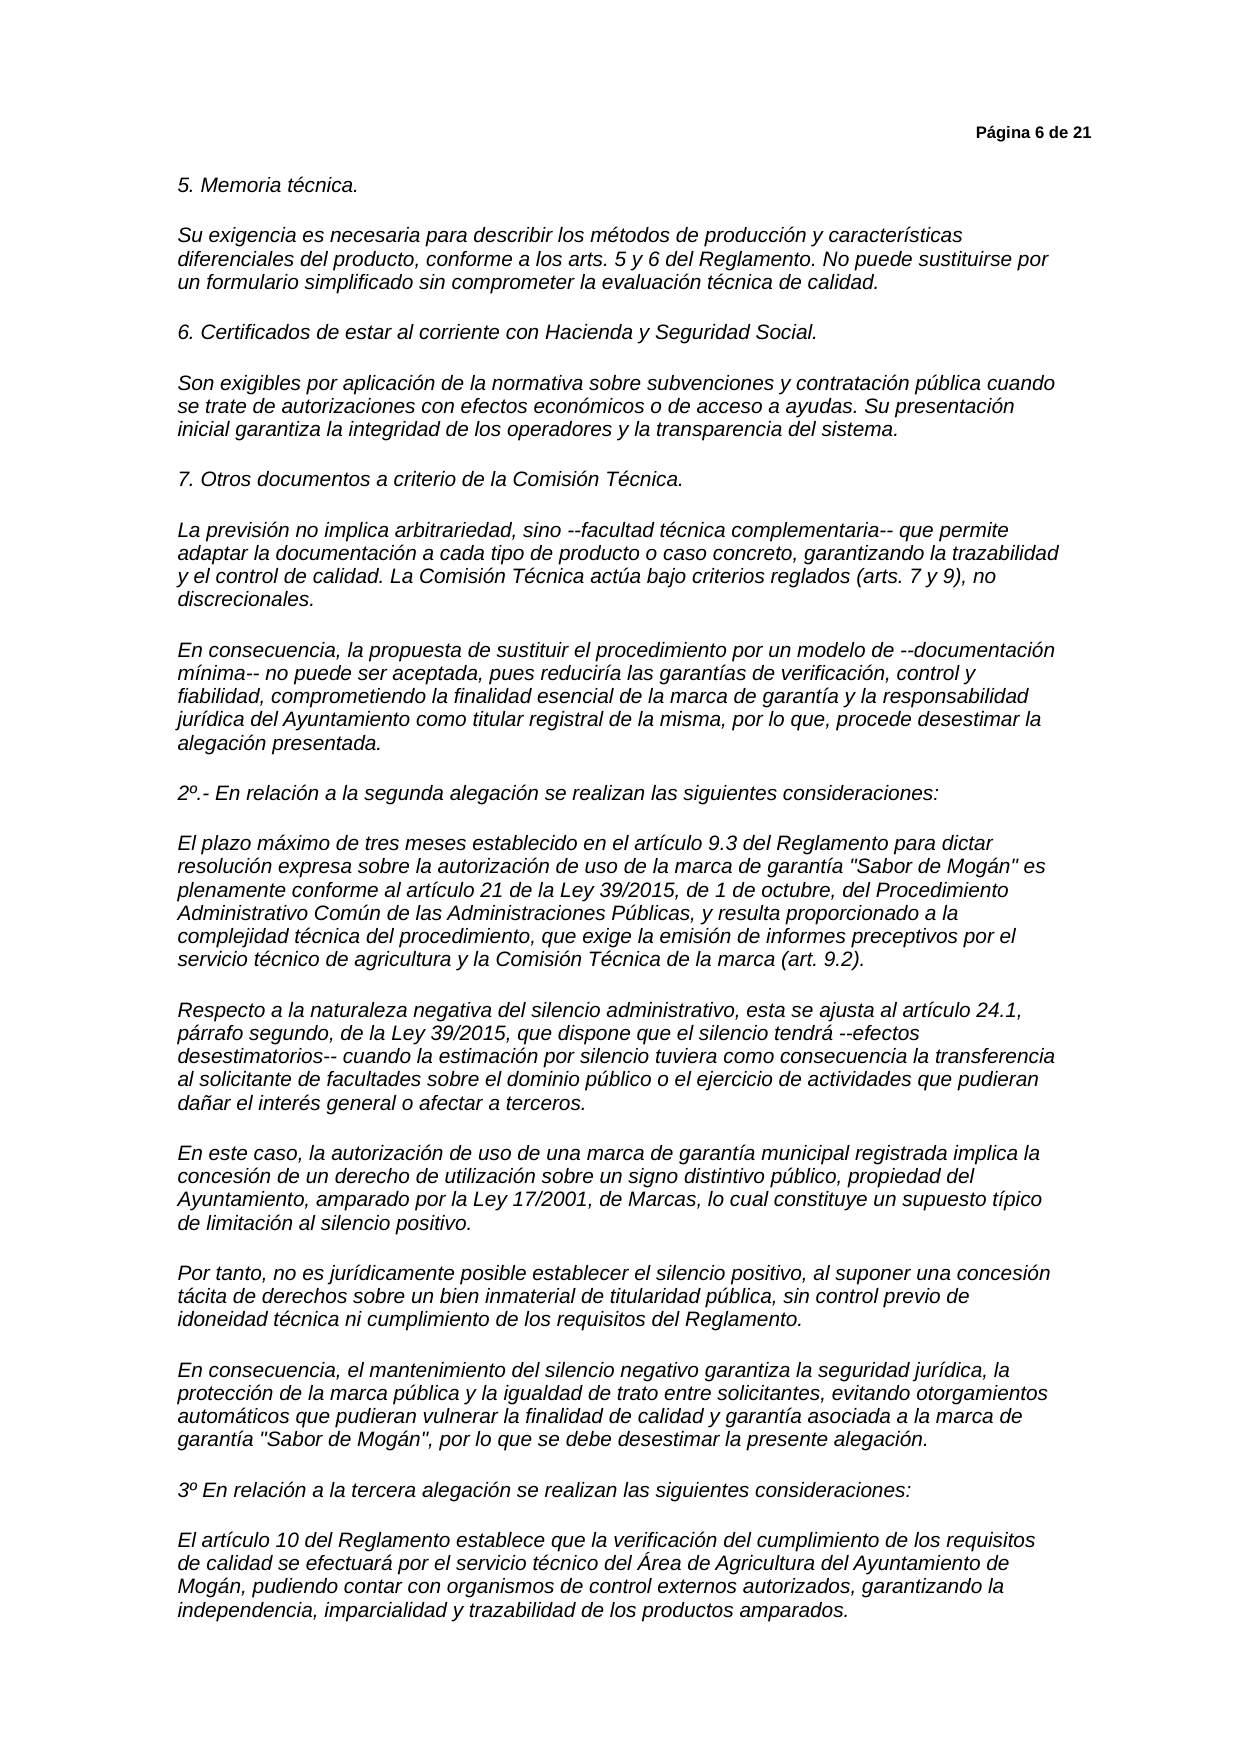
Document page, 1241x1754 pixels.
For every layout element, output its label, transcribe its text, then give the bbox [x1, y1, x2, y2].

text Respecto a la naturaleza negativa del silencio administrativo, esta se ajusta al artículo 24.1, párrafo segundo, de la Ley 39/2015, que dispone que el silencio tendrá --efectos desestimatorios-- cuando la estimación por silencio tuviera como consecuencia la transferencia al solicitante de facultades sobre el dominio público o el ejercicio de actividades que pudieran dañar el interés general o afectar a terceros. [177, 998, 1063, 1114]
text 7. Otros documentos a criterio de la Comisión Técnica. [177, 468, 1063, 491]
text Por tanto, no es jurídicamente posible establecer el silencio positivo, al suponer una concesión tácita de derechos sobre un bien inmaterial de titularidad pública, sin control previo de idoneidad técnica ni cumplimiento de los requisitos del Reglamento. [177, 1261, 1063, 1331]
text En consecuencia, la propuesta de sustituir el procedimiento por un modelo de --documentación mínima-- no puede ser aceptada, pues reduciría las garantías de verificación, control y fiabilidad, comprometiendo la finalidad esencial de la marca de garantía y la responsabilidad jurídica del Ayuntamiento como titular registral de la misma, por lo que, procede desestimar la alegación presentada. [177, 638, 1063, 754]
text En consecuencia, el mantenimiento del silencio negativo garantiza la seguridad jurídica, la protección de la marca pública y la igualdad de trato entre solicitantes, evitando otorgamientos automáticos que pudieran vulnerar la finalidad de calidad y garantía asociada a la marca de garantía "Sabor de Mogán", por lo que se debe desestimar la presente alegación. [177, 1358, 1063, 1451]
text 6. Certificados de estar al corriente con Hacienda y Seguridad Social. [177, 321, 1063, 344]
text El plazo máximo de tres meses establecido en el artículo 9.3 del Reglamento para dictar resolución expresa sobre la autorización de uso de la marca de garantía "Sabor de Mogán" es plenamente conforme al artículo 21 de la Ley 39/2015, de 1 de octubre, del Procedimiento Administrativo Común de las Administraciones Públicas, y resulta proporcionado a la complejidad técnica del procedimiento, que exige la emisión de informes preceptivos por el servicio técnico de agricultura y la Comisión Técnica de la marca (art. 9.2). [177, 832, 1063, 971]
text Son exigibles por aplicación de la normativa sobre subvenciones y contratación pública cuando se trate de autorizaciones con efectos económicos o de acceso a ayudas. Su presentación inicial garantiza la integridad de los operadores y la transparencia del sistema. [177, 371, 1063, 441]
text El artículo 10 del Reglamento establece que la verificación del cumplimiento de los requisitos de calidad se efectuará por el servicio técnico del Área de Agricultura del Ayuntamiento de Mogán, pudiendo contar con organismos de control externos autorizados, garantizando la independencia, imparcialidad y trazabilidad de los productos amparados. [177, 1528, 1063, 1621]
text 3º En relación a la tercera alegación se realizan las siguientes consideraciones: [177, 1478, 1063, 1501]
text Su exigencia es necesaria para describir los métodos de producción y características diferenciales del producto, conforme a los arts. 5 y 6 del Reglamento. No puede sustituirse por un formulario simplificado sin comprometer la evaluación técnica de calidad. [177, 224, 1063, 294]
text 2º.- En relación a la segunda alegación se realizan las siguientes consideraciones: [177, 781, 1063, 805]
text La previsión no implica arbitrariedad, sino --facultad técnica complementaria-- que permite adaptar la documentación a cada tipo de producto o caso concreto, garantizando la trazabilidad y el control de calidad. La Comisión Técnica actúa bajo criterios reglados (arts. 7 y 9), no discrecionales. [177, 518, 1063, 611]
text 5. Memoria técnica. [177, 174, 1063, 197]
text En este caso, la autorización de uso de una marca de garantía municipal registrada implica la concesión de un derecho de utilización sobre un signo distintivo público, propiedad del Ayuntamiento, amparado por la Ley 17/2001, de Marcas, lo cual constituye un supuesto típico de limitación al silencio positivo. [177, 1141, 1063, 1234]
